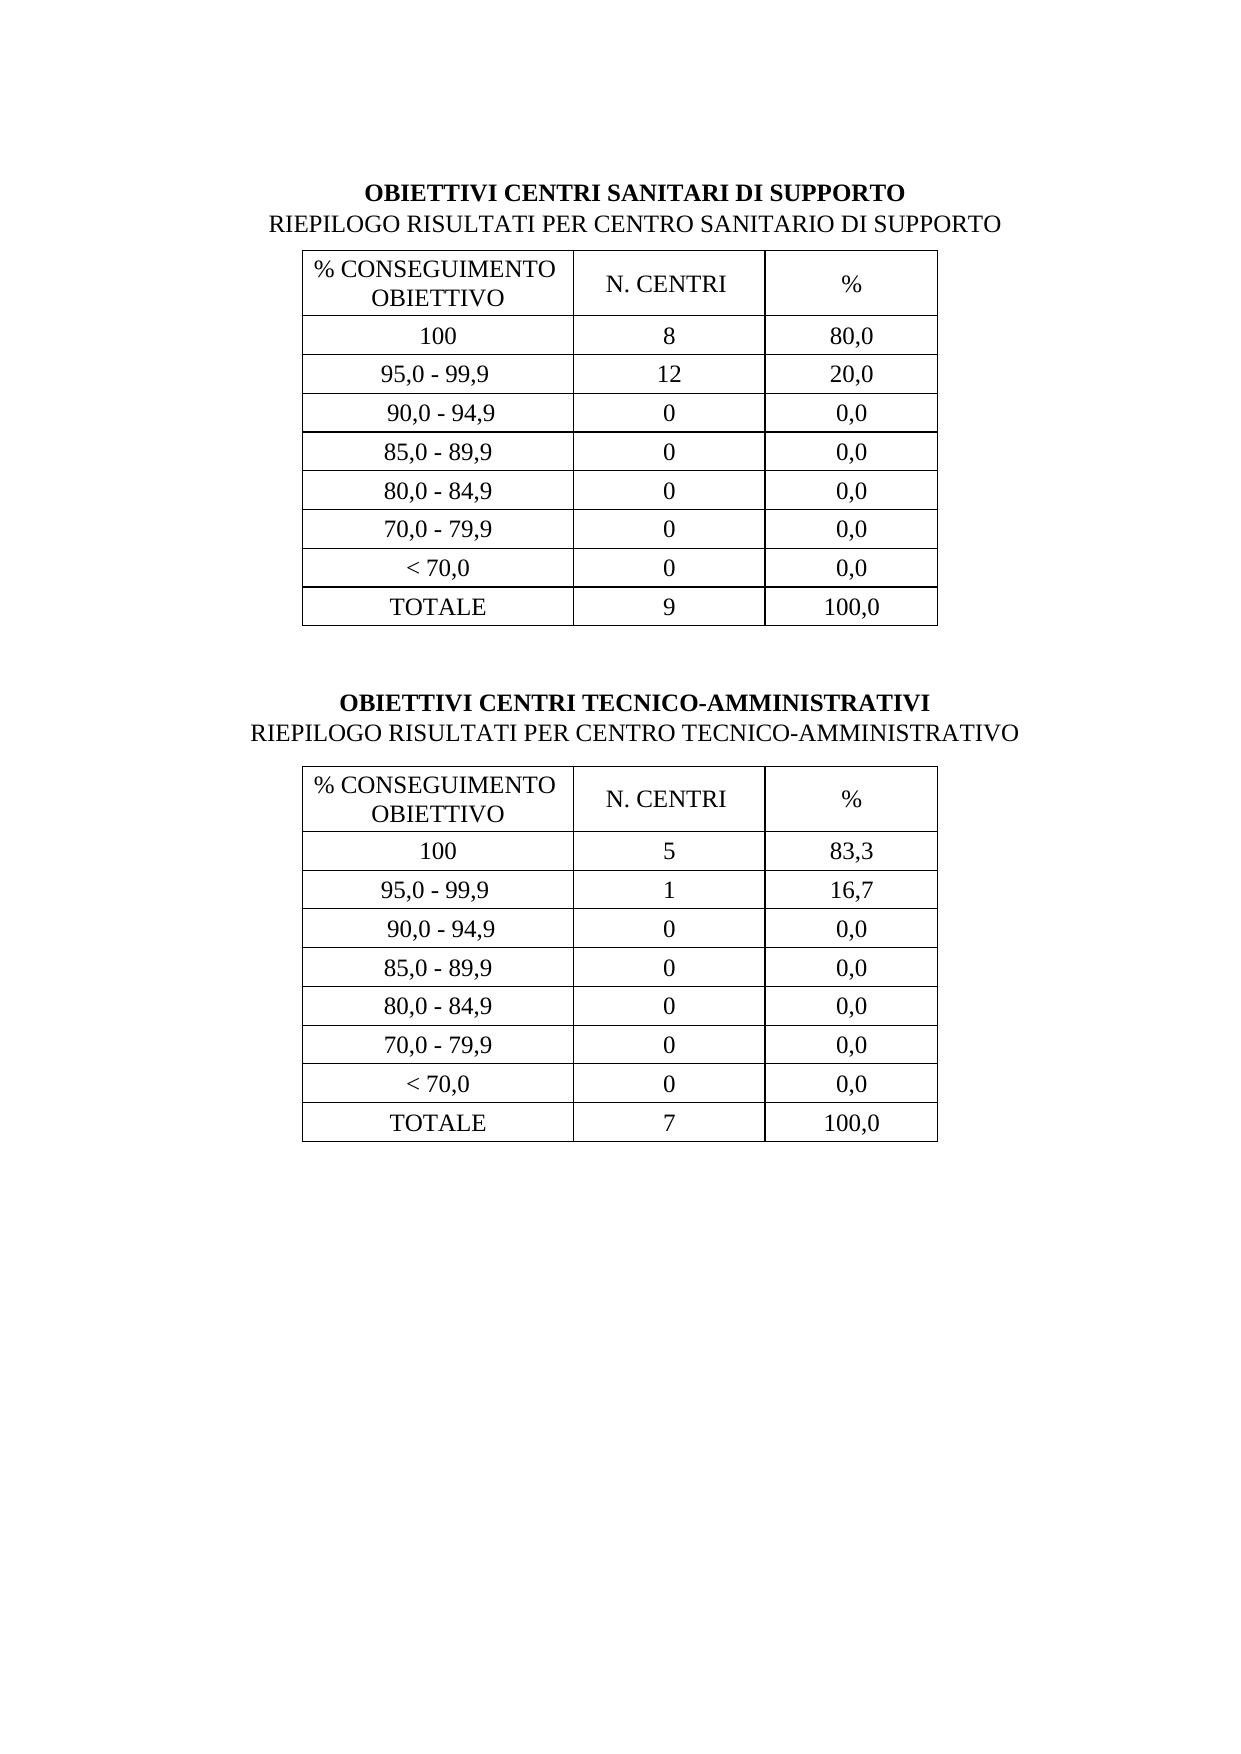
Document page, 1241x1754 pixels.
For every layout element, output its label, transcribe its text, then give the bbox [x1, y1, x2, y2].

table_cell 0,0 [766, 1026, 937, 1063]
text OBIETTIVI CENTRI SANITARI DI SUPPORTO [118, 178, 1122, 207]
table_cell 7 [574, 1103, 764, 1141]
table_cell 100,0 [766, 1103, 937, 1141]
table_cell 80,0 - 84,9 [303, 471, 573, 509]
table_cell 85,0 - 89,9 [303, 433, 573, 470]
table_cell 0,0 [766, 549, 937, 586]
table_header % [766, 767, 937, 831]
table_cell 0 [574, 549, 764, 586]
table_cell 0,0 [766, 471, 937, 509]
table_header % [766, 251, 937, 315]
table_cell 100 [303, 832, 573, 869]
table_cell 0,0 [766, 394, 937, 431]
table_cell 100 [303, 316, 573, 354]
table_cell 0 [574, 394, 764, 431]
table_cell 80,0 - 84,9 [303, 987, 573, 1024]
table_cell 5 [574, 832, 764, 869]
table_cell 100,0 [766, 588, 937, 625]
table_cell 0 [574, 948, 764, 986]
table_cell 8 [574, 316, 764, 354]
table_cell 0 [574, 987, 764, 1024]
text OBIETTIVI CENTRI TECNICO-AMMINISTRATIVI [118, 688, 1122, 716]
table_cell 0 [574, 1064, 764, 1102]
table_cell 85,0 - 89,9 [303, 948, 573, 986]
table_cell 83,3 [766, 832, 937, 869]
table_cell 1 [574, 871, 764, 908]
table_cell 9 [574, 588, 764, 625]
table_cell 0 [574, 510, 764, 548]
table_cell 0 [574, 433, 764, 470]
table_cell 0,0 [766, 1064, 937, 1102]
table_cell 90,0 - 94,9 [303, 909, 573, 947]
text RIEPILOGO RISULTATI PER CENTRO TECNICO-AMMINISTRATIVO [118, 718, 1122, 747]
table_cell 16,7 [766, 871, 937, 908]
table_cell 0 [574, 471, 764, 509]
table_cell 0,0 [766, 948, 937, 986]
table_cell 90,0 - 94,9 [303, 394, 573, 431]
table_cell 0 [574, 1026, 764, 1063]
table_cell TOTALE [303, 1103, 573, 1141]
table_cell 0 [574, 909, 764, 947]
table_cell < 70,0 [303, 1064, 573, 1102]
text RIEPILOGO RISULTATI PER CENTRO SANITARIO DI SUPPORTO [118, 209, 1122, 238]
table_cell 70,0 - 79,9 [303, 1026, 573, 1063]
table_cell 0,0 [766, 909, 937, 947]
table_header % CONSEGUIMENTO OBIETTIVO [303, 767, 573, 831]
table_cell 0,0 [766, 433, 937, 470]
table_header N. CENTRI [574, 251, 764, 315]
table_cell 20,0 [766, 355, 937, 393]
table_cell 0,0 [766, 987, 937, 1024]
table_header % CONSEGUIMENTO OBIETTIVO [303, 251, 573, 315]
table_cell 12 [574, 355, 764, 393]
table_cell 95,0 - 99,9 [303, 871, 573, 908]
table_cell 0,0 [766, 510, 937, 548]
table_cell 95,0 - 99,9 [303, 355, 573, 393]
table_cell TOTALE [303, 588, 573, 625]
table_header N. CENTRI [574, 767, 764, 831]
table_cell < 70,0 [303, 549, 573, 586]
table_cell 80,0 [766, 316, 937, 354]
table_cell 70,0 - 79,9 [303, 510, 573, 548]
